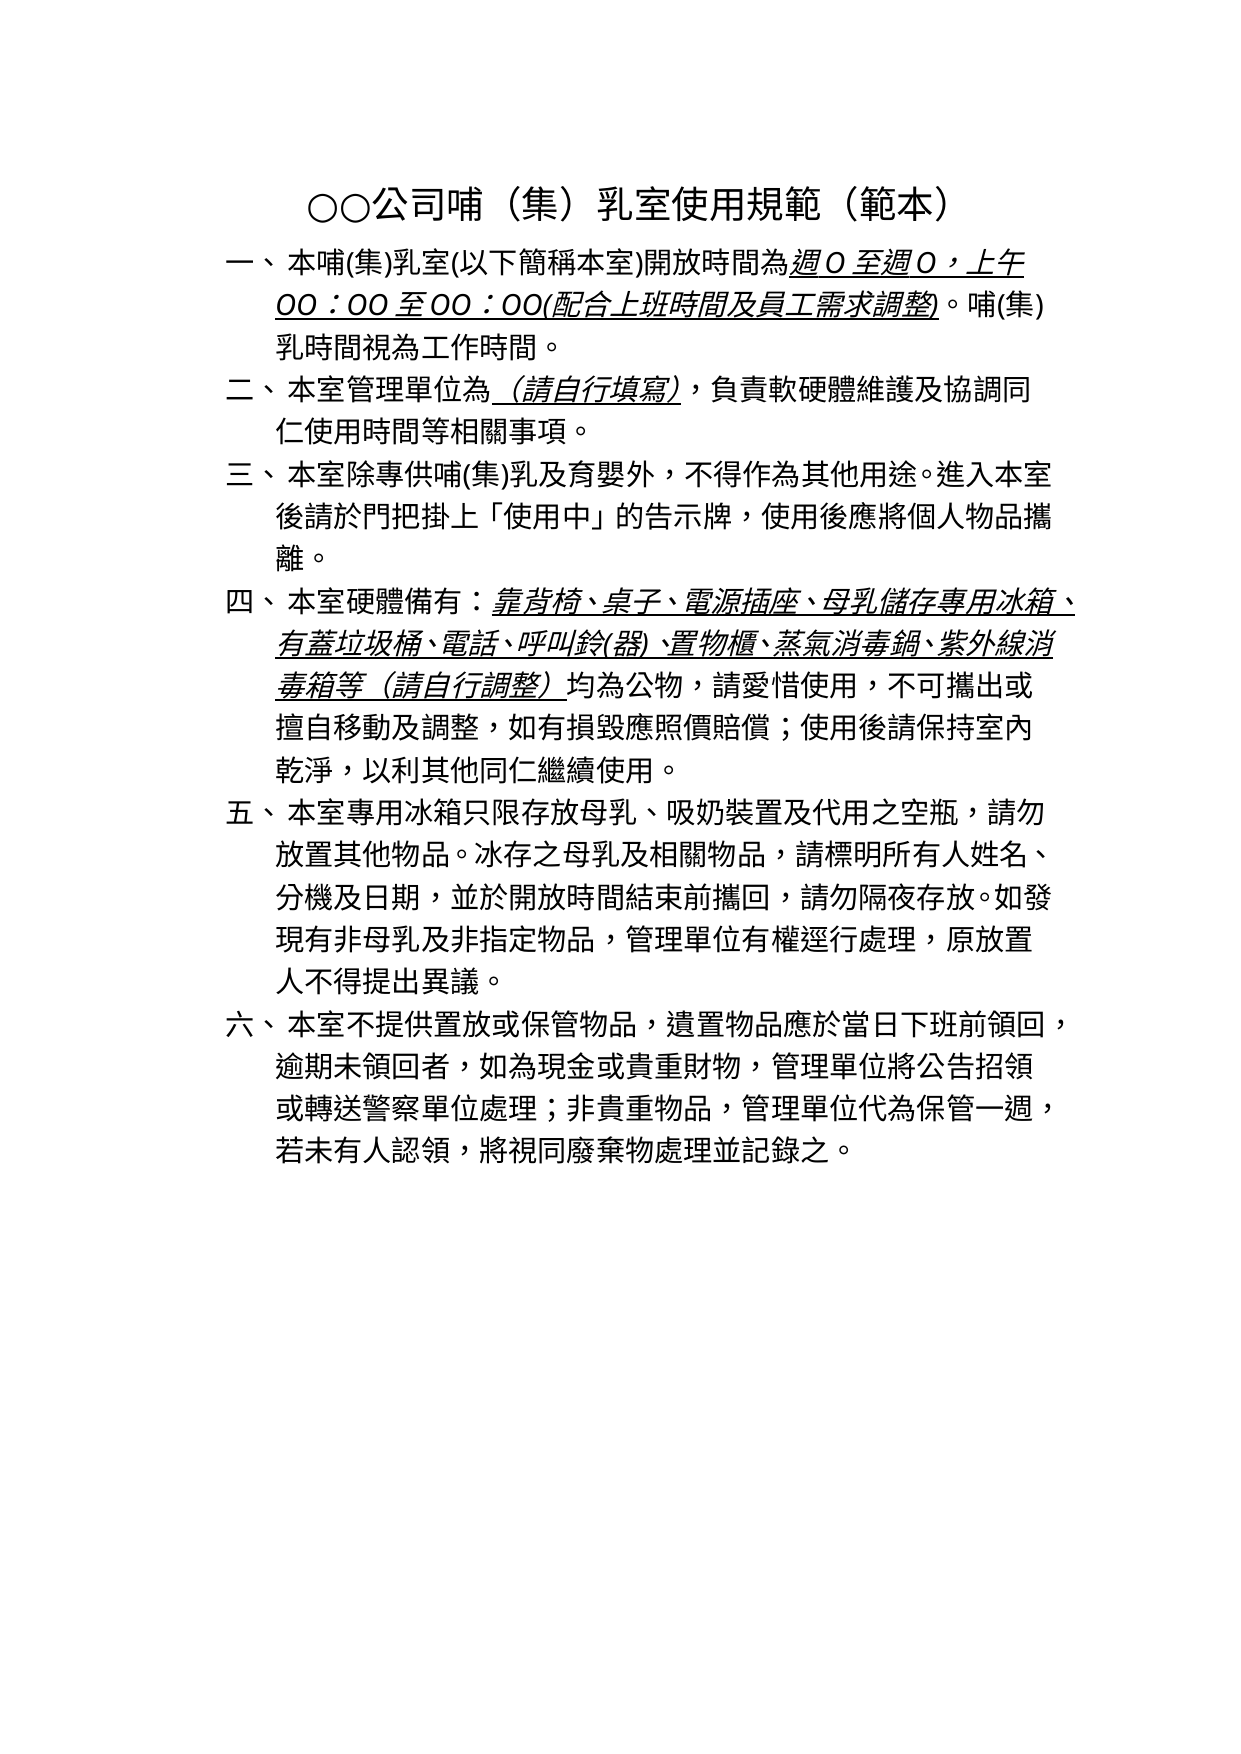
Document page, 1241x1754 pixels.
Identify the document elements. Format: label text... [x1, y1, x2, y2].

list 本哺(集)乳室(以下簡稱本室)開放時間為週O至週O，上午OO：OO至OO：OO(配合上班時間及員工需求調整)。哺(集)乳時間視為工作時間。 [225, 239, 1053, 367]
list 本室除專供哺(集)乳及育嬰外，不得作為其他用途。進入本室後請於門把掛上「使用中」的告示牌，使用後應將個人物品攜離。 [225, 451, 1053, 578]
list 本室硬體備有：靠背椅、桌子、電源插座、母乳儲存專用冰箱、有蓋垃圾桶、電話、呼叫鈴(器)、置物櫃、蒸氣消毒鍋、紫外線消毒箱等（請自行調整）均為公物，請愛惜使用，不可攜出或擅自移動及調整，如有損毀應照價賠償；使用後請保持室內乾淨，以利其他同仁繼續使用。 [225, 578, 1053, 790]
list 本室不提供置放或保管物品，遺置物品應於當日下班前領回，逾期未領回者，如為現金或貴重財物，管理單位將公告招領或轉送警察單位處理；非貴重物品，管理單位代為保管一週，若未有人認領，將視同廢棄物處理並記錄之。 [225, 1001, 1053, 1170]
list 本室管理單位為（請自行填寫），負責軟硬體維護及協調同仁使用時間等相關事項。 [225, 367, 1053, 451]
list 本室專用冰箱只限存放母乳、吸奶裝置及代用之空瓶，請勿放置其他物品。冰存之母乳及相關物品，請標明所有人姓名、分機及日期，並於開放時間結束前攜回，請勿隔夜存放。如發現有非母乳及非指定物品，管理單位有權逕行處理，原放置人不得提出異議。 [225, 790, 1053, 1001]
text ○○公司哺（集）乳室使用規範（範本） [225, 164, 1053, 239]
